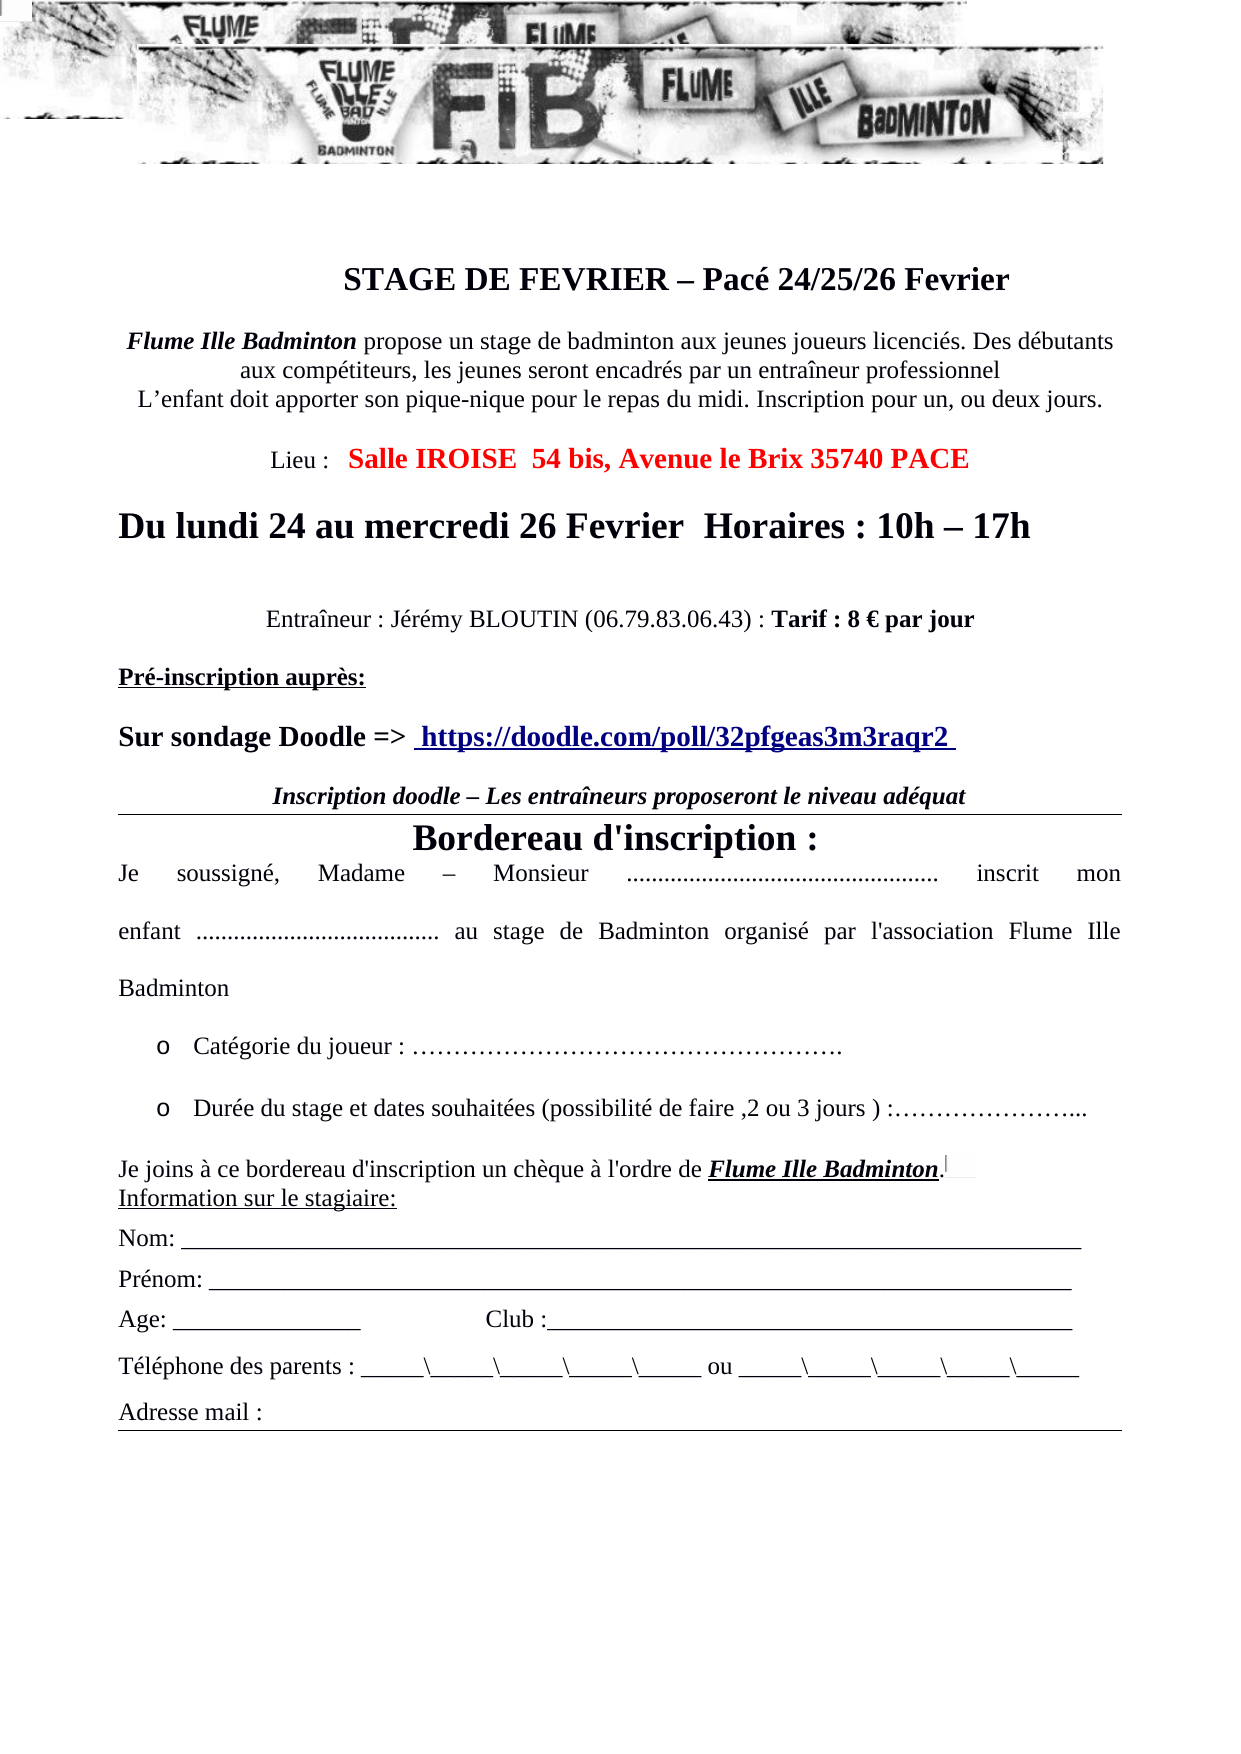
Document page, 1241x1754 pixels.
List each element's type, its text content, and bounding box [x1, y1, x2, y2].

text Inscription doodle – Les entraîneurs proposeront le niveau adéquat [118, 781, 1122, 814]
list Catégorie du joueur : ……………………………………………. [156, 1031, 1122, 1062]
text Téléphone des parents : _____\_____\_____\_____\_____ ou _____\_____\_____\_____\_____ [118, 1351, 1122, 1380]
text Nom: ________________________________________________________________________ [118, 1223, 1122, 1252]
text Je joins à ce bordereau d'inscription un chèque à l'ordre de Flume Ille Badminton. [118, 1154, 1122, 1183]
text Bordereau d'inscription : [118, 815, 1122, 858]
text Age: _______________ Club :__________________________________________ [118, 1304, 1122, 1333]
text Sur sondage Doodle => https://doodle.com/poll/32pfgeas3m3raqr2 [118, 719, 1122, 753]
text Information sur le stagiaire: [118, 1183, 1122, 1212]
text Pré-inscription auprès: [118, 662, 1122, 690]
text Du lundi 24 au mercredi 26 Fevrier Horaires : 10h – 17h [118, 503, 1122, 547]
picture [945, 1155, 977, 1178]
text Prénom: _____________________________________________________________________ [118, 1264, 1122, 1293]
picture [0, 0, 1104, 164]
text Entraîneur : Jérémy BLOUTIN (06.79.83.06.43) : Tarif : 8 € par jour [118, 604, 1122, 633]
text STAGE DE FEVRIER – Pacé 24/25/26 Fevrier [268, 259, 1122, 297]
text L’enfant doit apporter son pique-nique pour le repas du midi. Inscription pour un, ou deux jours. [118, 384, 1122, 412]
text Lieu : Salle IROISE 54 bis, Avenue le Brix 35740 PACE [118, 441, 1122, 475]
text Flume Ille Badminton propose un stage de badminton aux jeunes joueurs licenciés. Des débutants aux compétiteurs, les jeunes seront encadrés par un entraîneur professionnel [118, 326, 1122, 384]
text Adresse mail : [118, 1397, 1122, 1430]
list Durée du stage et dates souhaitées (possibilité de faire ,2 ou 3 jours ) :…………………... [156, 1093, 1122, 1123]
text Je soussigné, Madame – Monsieur .................................................. inscrit mon enfant ....................................... au stage de Badminton organisé par l'association Flume Ille Badminton [118, 858, 1122, 1002]
